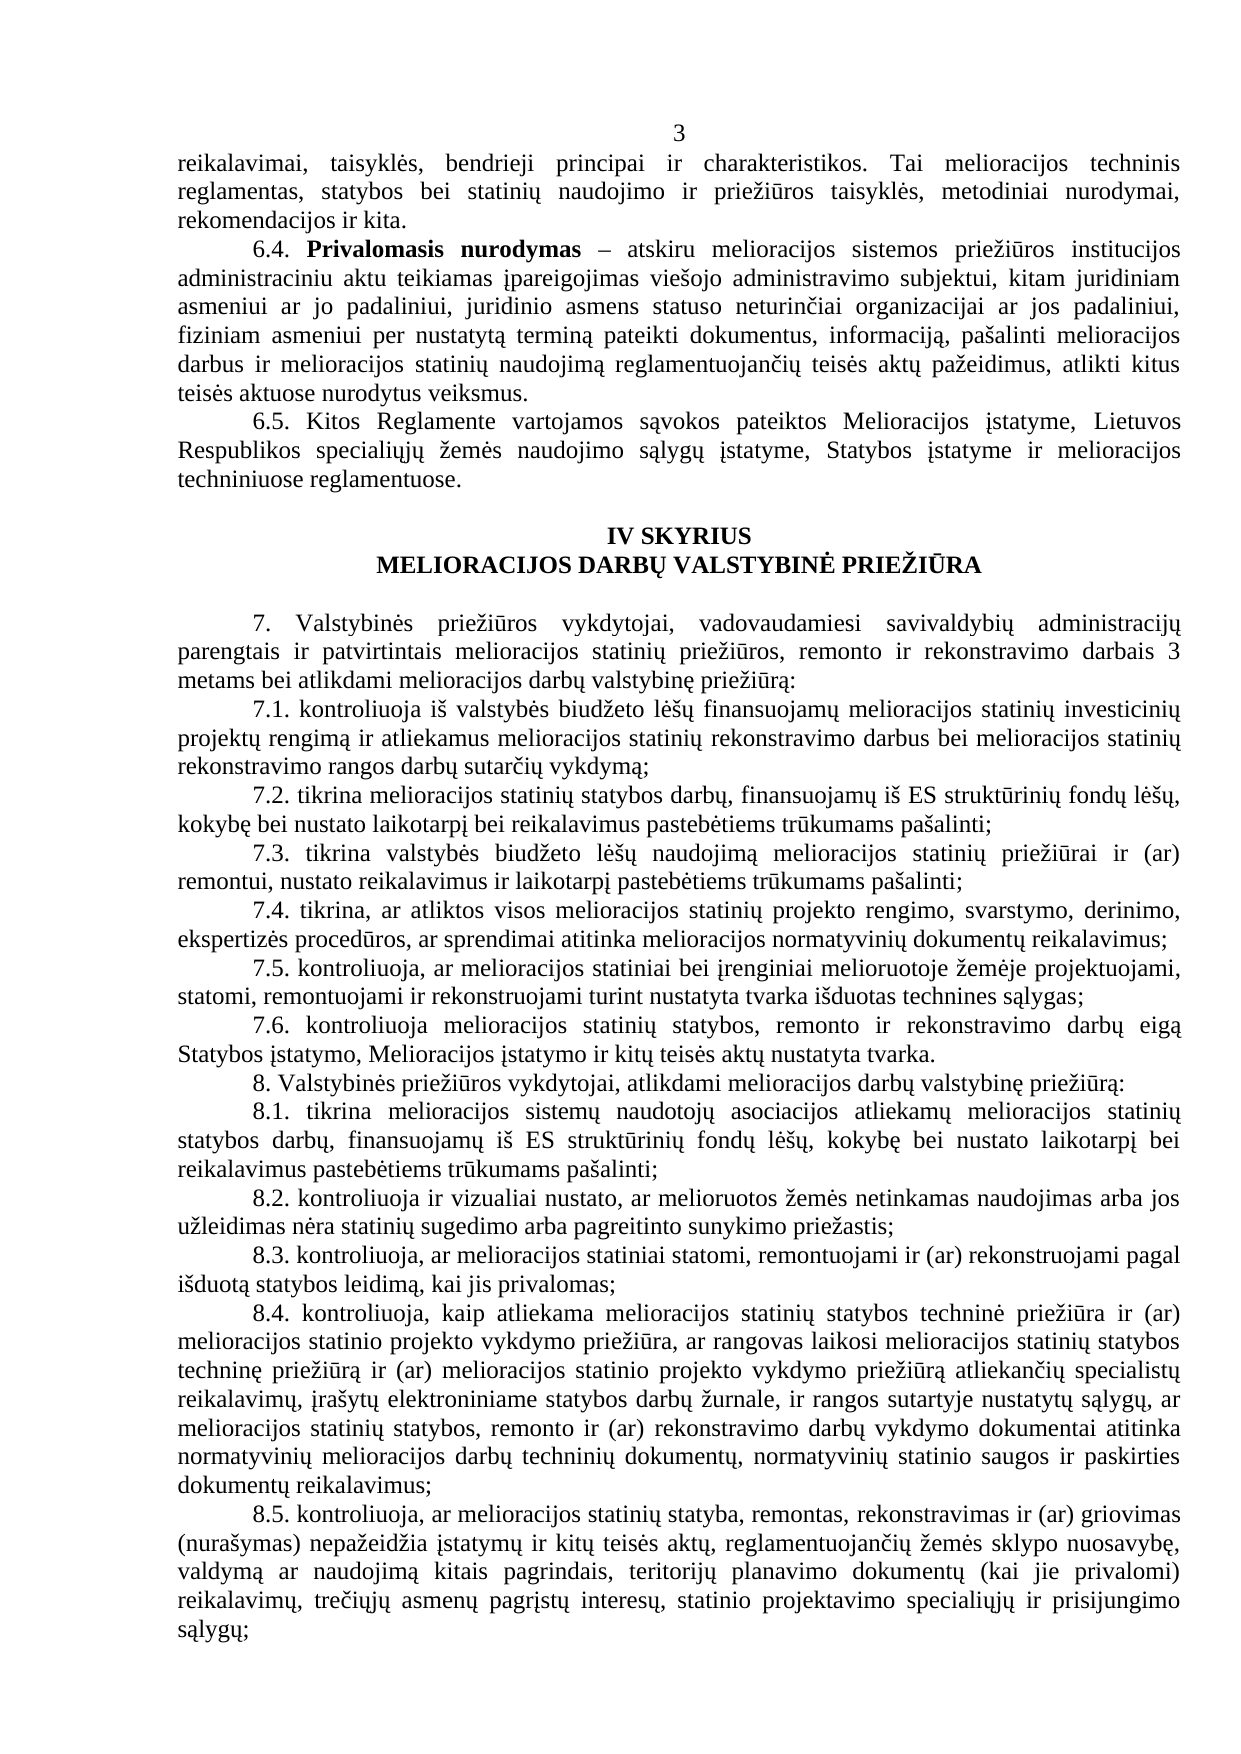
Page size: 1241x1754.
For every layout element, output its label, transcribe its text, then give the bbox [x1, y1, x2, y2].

text 8.3. kontroliuoja, ar melioracijos statiniai statomi, remontuojami ir (ar) rekonstruojami pagal išduotą statybos leidimą, kai jis privalomas; [177, 1240, 1181, 1298]
text 6.5. Kitos Reglamente vartojamos sąvokos pateiktos Melioracijos įstatyme, Lietuvos Respublikos specialiųjų žemės naudojimo sąlygų įstatyme, Statybos įstatyme ir melioracijos techniniuose reglamentuose. [177, 406, 1181, 493]
text 7.5. kontroliuoja, ar melioracijos statiniai bei įrenginiai melioruotoje žemėje projektuojami, statomi, remontuojami ir rekonstruojami turint nustatyta tvarka išduotas technines sąlygas; [177, 953, 1181, 1010]
text IV SKYRIUS [177, 521, 1181, 550]
text 8.1. tikrina melioracijos sistemų naudotojų asociacijos atliekamų melioracijos statinių statybos darbų, finansuojamų iš ES struktūrinių fondų lėšų, kokybę bei nustato laikotarpį bei reikalavimus pastebėtiems trūkumams pašalinti; [177, 1096, 1181, 1183]
text reikalavimai, taisyklės, bendrieji principai ir charakteristikos. Tai melioracijos techninis reglamentas, statybos bei statinių naudojimo ir priežiūros taisyklės, metodiniai nurodymai, rekomendacijos ir kita. [177, 148, 1181, 234]
text 6.4. Privalomasis nurodymas – atskiru melioracijos sistemos priežiūros institucijos administraciniu aktu teikiamas įpareigojimas viešojo administravimo subjektui, kitam juridiniam asmeniui ar jo padaliniui, juridinio asmens statuso neturinčiai organizacijai ar jos padaliniui, fiziniam asmeniui per nustatytą terminą pateikti dokumentus, informaciją, pašalinti melioracijos darbus ir melioracijos statinių naudojimą reglamentuojančių teisės aktų pažeidimus, atlikti kitus teisės aktuose nurodytus veiksmus. [177, 234, 1181, 406]
text 7.4. tikrina, ar atliktos visos melioracijos statinių projekto rengimo, svarstymo, derinimo, ekspertizės procedūros, ar sprendimai atitinka melioracijos normatyvinių dokumentų reikalavimus; [177, 895, 1181, 953]
text 7.2. tikrina melioracijos statinių statybos darbų, finansuojamų iš ES struktūrinių fondų lėšų, kokybę bei nustato laikotarpį bei reikalavimus pastebėtiems trūkumams pašalinti; [177, 780, 1181, 838]
text 8.2. kontroliuoja ir vizualiai nustato, ar melioruotos žemės netinkamas naudojimas arba jos užleidimas nėra statinių sugedimo arba pagreitinto sunykimo priežastis; [177, 1183, 1181, 1240]
text 8.5. kontroliuoja, ar melioracijos statinių statyba, remontas, rekonstravimas ir (ar) griovimas (nurašymas) nepažeidžia įstatymų ir kitų teisės aktų, reglamentuojančių žemės sklypo nuosavybę, valdymą ar naudojimą kitais pagrindais, teritorijų planavimo dokumentų (kai jie privalomi) reikalavimų, trečiųjų asmenų pagrįstų interesų, statinio projektavimo specialiųjų ir prisijungimo sąlygų; [177, 1499, 1181, 1643]
text 7.3. tikrina valstybės biudžeto lėšų naudojimą melioracijos statinių priežiūrai ir (ar) remontui, nustato reikalavimus ir laikotarpį pastebėtiems trūkumams pašalinti; [177, 838, 1181, 895]
text 8. Valstybinės priežiūros vykdytojai, atlikdami melioracijos darbų valstybinę priežiūrą: [177, 1068, 1181, 1096]
text MELIORACIJOS DARBŲ VALSTYBINĖ PRIEŽIŪRA [177, 550, 1181, 579]
text 7. Valstybinės priežiūros vykdytojai, vadovaudamiesi savivaldybių administracijų parengtais ir patvirtintais melioracijos statinių priežiūros, remonto ir rekonstravimo darbais 3 metams bei atlikdami melioracijos darbų valstybinę priežiūrą: [177, 608, 1181, 694]
text 7.6. kontroliuoja melioracijos statinių statybos, remonto ir rekonstravimo darbų eigą Statybos įstatymo, Melioracijos įstatymo ir kitų teisės aktų nustatyta tvarka. [177, 1010, 1181, 1068]
text 8.4. kontroliuoja, kaip atliekama melioracijos statinių statybos techninė priežiūra ir (ar) melioracijos statinio projekto vykdymo priežiūra, ar rangovas laikosi melioracijos statinių statybos techninę priežiūrą ir (ar) melioracijos statinio projekto vykdymo priežiūrą atliekančių specialistų reikalavimų, įrašytų elektroniniame statybos darbų žurnale, ir rangos sutartyje nustatytų sąlygų, ar melioracijos statinių statybos, remonto ir (ar) rekonstravimo darbų vykdymo dokumentai atitinka normatyvinių melioracijos darbų techninių dokumentų, normatyvinių statinio saugos ir paskirties dokumentų reikalavimus; [177, 1298, 1181, 1499]
text 7.1. kontroliuoja iš valstybės biudžeto lėšų finansuojamų melioracijos statinių investicinių projektų rengimą ir atliekamus melioracijos statinių rekonstravimo darbus bei melioracijos statinių rekonstravimo rangos darbų sutarčių vykdymą; [177, 694, 1181, 780]
